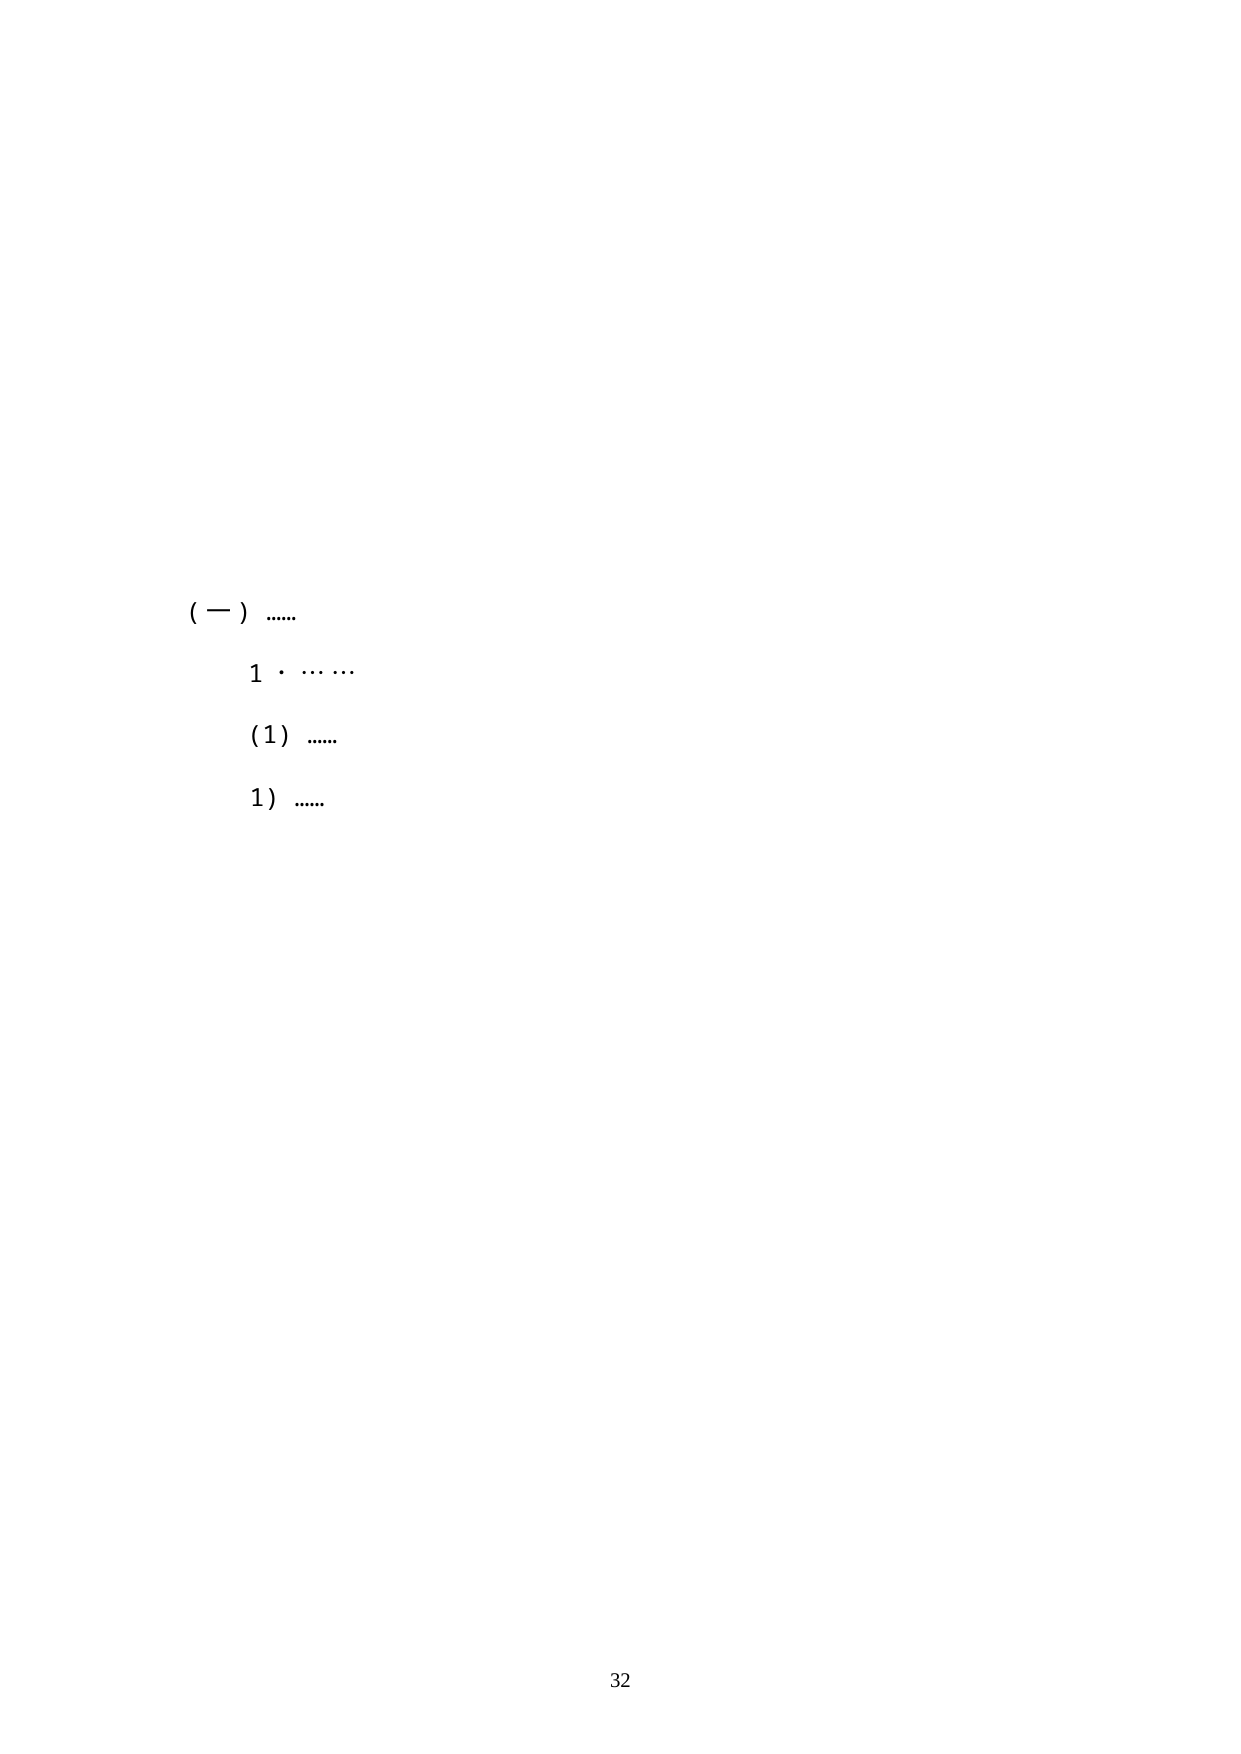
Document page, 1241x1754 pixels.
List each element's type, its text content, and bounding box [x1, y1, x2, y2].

text 1) …… [238, 755, 1089, 817]
text 1．…… [238, 630, 1089, 692]
text (一) …… [180, 567, 1089, 630]
text (1) …… [238, 692, 1089, 755]
